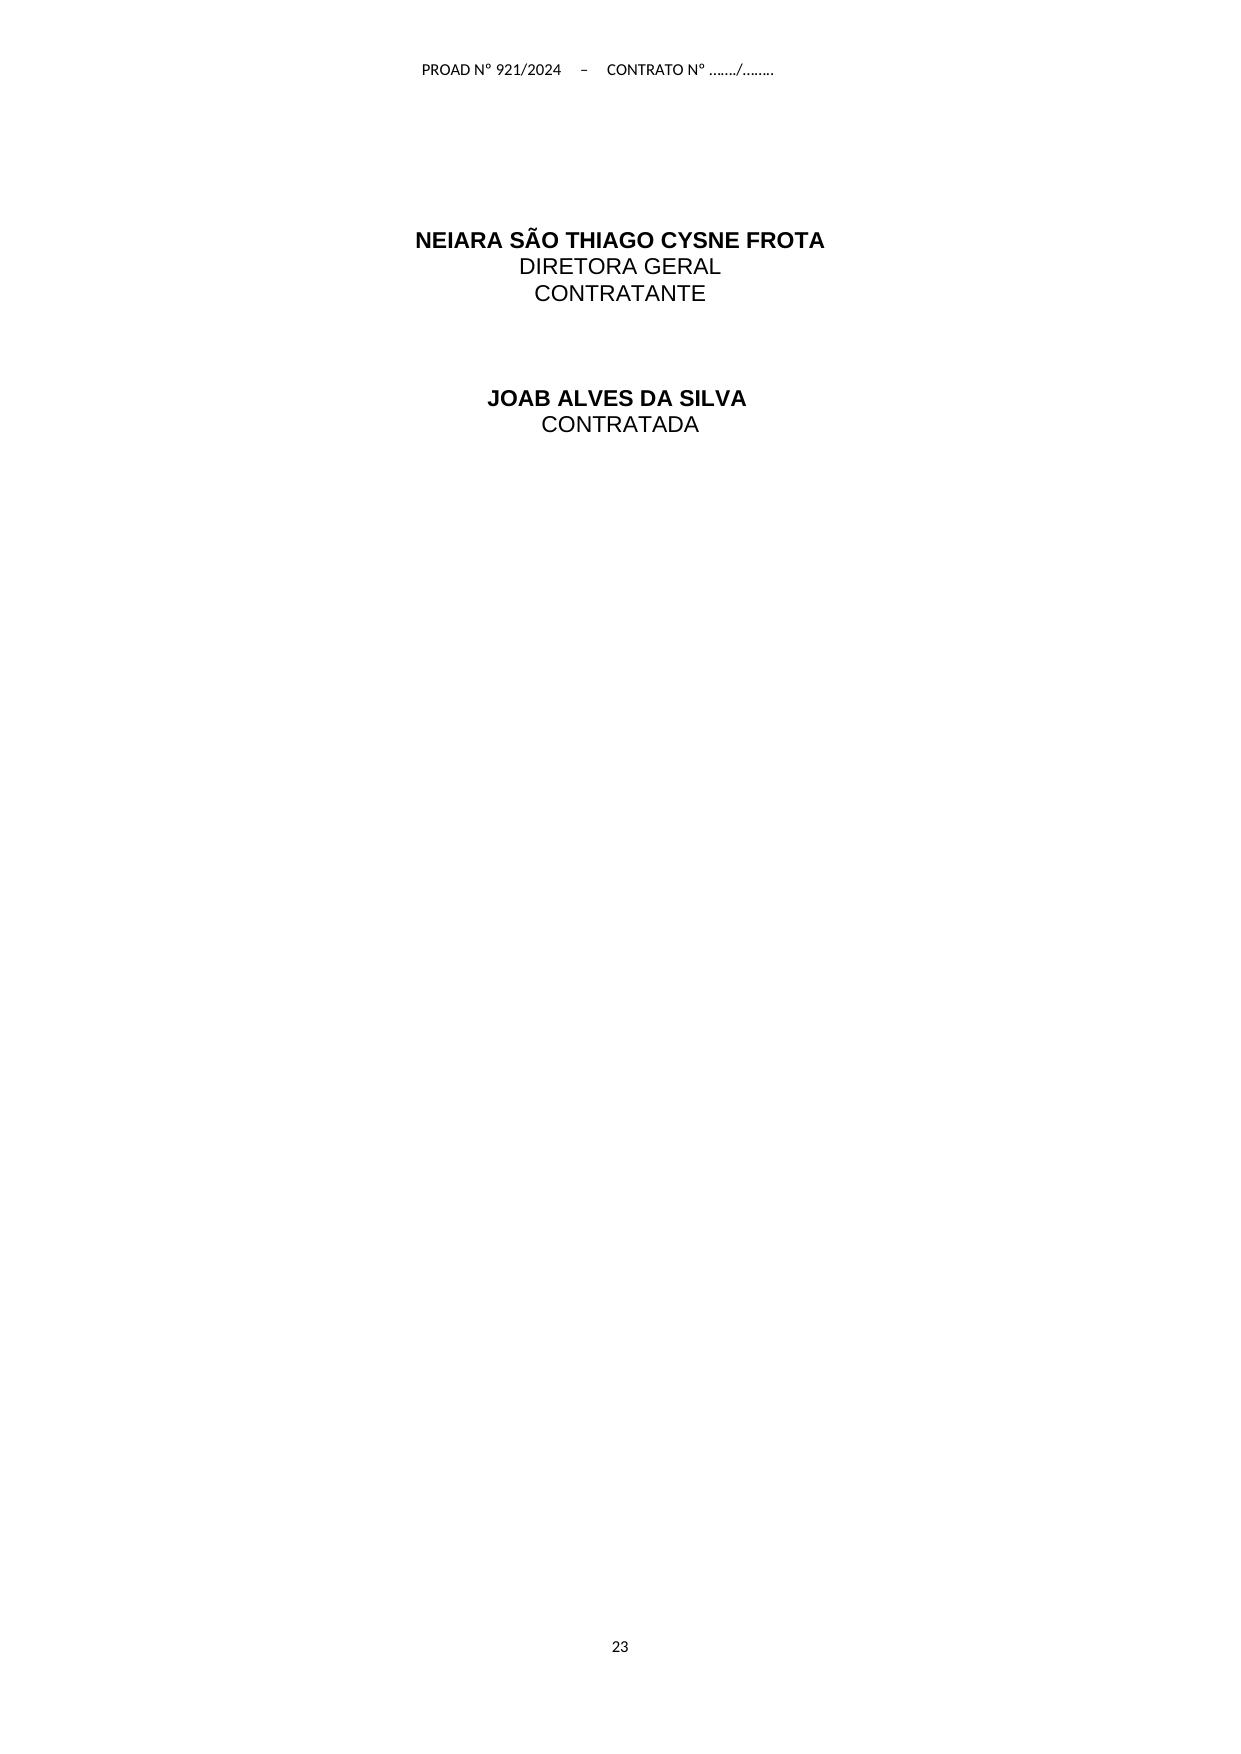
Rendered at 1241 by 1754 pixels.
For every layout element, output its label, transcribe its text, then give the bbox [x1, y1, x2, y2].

text NEIARA SÃO THIAGO CYSNE FROTA [148, 227, 1092, 253]
text DIRETORA GERAL [148, 253, 1092, 279]
text CONTRATADA [148, 411, 1092, 438]
text JOAB ALVES DA SILVA [148, 385, 1092, 411]
text CONTRATANTE [148, 279, 1092, 306]
